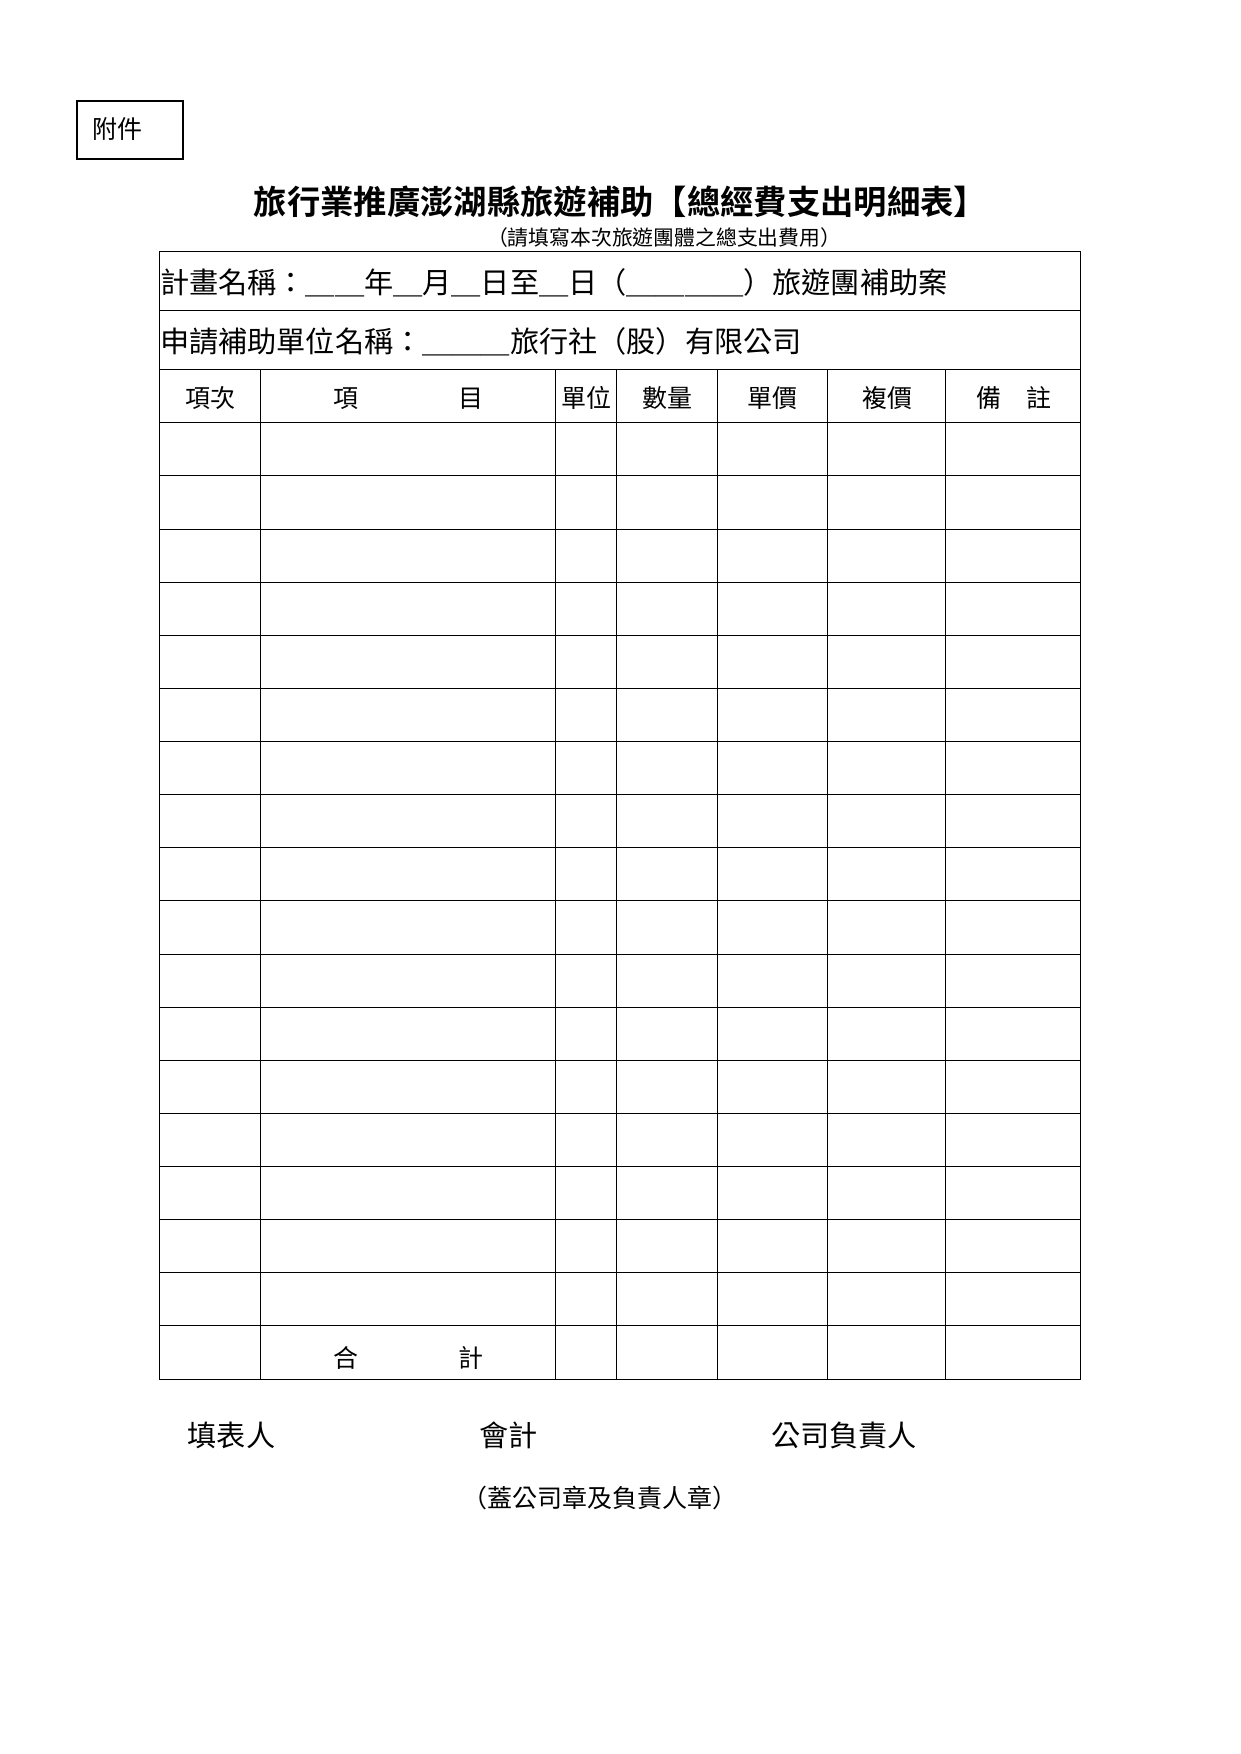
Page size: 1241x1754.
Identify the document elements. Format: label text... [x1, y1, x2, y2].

table_cell [160, 955, 260, 1007]
table_cell [617, 476, 717, 528]
table_cell [261, 583, 555, 635]
table_cell [556, 955, 616, 1007]
table_cell [261, 901, 555, 953]
table_cell [556, 795, 616, 847]
table_cell 申請補助單位名稱：＿＿＿旅行社（股）有限公司 [160, 311, 1080, 369]
table_cell [261, 1167, 555, 1219]
table_cell [556, 901, 616, 953]
table_cell [261, 1114, 555, 1166]
table_cell [617, 1326, 717, 1378]
table_cell [617, 689, 717, 741]
table_cell 項 目 [261, 370, 555, 422]
table_cell [556, 423, 616, 475]
table_cell [718, 1220, 827, 1272]
table_cell [946, 423, 1080, 475]
table_cell [556, 689, 616, 741]
table_cell [617, 1008, 717, 1060]
table_cell [261, 955, 555, 1007]
table_cell [828, 636, 945, 688]
table_cell [946, 689, 1080, 741]
table_cell [946, 1326, 1080, 1378]
table_cell [617, 530, 717, 582]
table_cell [617, 423, 717, 475]
table_cell [160, 742, 260, 794]
table_cell [828, 742, 945, 794]
table_cell [946, 636, 1080, 688]
table_cell [617, 583, 717, 635]
table_cell [160, 1114, 260, 1166]
table_cell 項次 [160, 370, 260, 422]
table_cell [718, 1008, 827, 1060]
table_cell [261, 848, 555, 900]
table_cell [617, 742, 717, 794]
table_cell [617, 636, 717, 688]
table_cell [828, 1061, 945, 1113]
table_cell 單價 [718, 370, 827, 422]
text （請填寫本次旅遊團體之總支出費用） [262, 221, 1053, 251]
table_cell [261, 795, 555, 847]
table_cell [556, 1326, 616, 1378]
table_cell [718, 742, 827, 794]
table_cell [718, 636, 827, 688]
table_cell [160, 795, 260, 847]
table_cell [828, 1167, 945, 1219]
table_cell [160, 1167, 260, 1219]
table_cell [261, 689, 555, 741]
table_cell [261, 742, 555, 794]
table_cell [556, 530, 616, 582]
table_cell [718, 689, 827, 741]
table_cell [718, 955, 827, 1007]
table_cell [828, 901, 945, 953]
table_cell [828, 795, 945, 847]
table_cell [828, 1114, 945, 1166]
table_cell [946, 476, 1080, 528]
table_cell [718, 1167, 827, 1219]
table_cell [261, 1008, 555, 1060]
table_cell [261, 476, 555, 528]
table_cell [556, 636, 616, 688]
table_cell [946, 1273, 1080, 1325]
table_cell [160, 636, 260, 688]
table_cell [946, 901, 1080, 953]
table_cell [556, 1167, 616, 1219]
table_cell 複價 [828, 370, 945, 422]
table_cell [160, 1220, 260, 1272]
table_cell [160, 1273, 260, 1325]
table_cell [946, 742, 1080, 794]
table_cell [160, 583, 260, 635]
table_cell [828, 1220, 945, 1272]
table_cell [828, 1326, 945, 1378]
table_cell [160, 1008, 260, 1060]
table_cell [718, 901, 827, 953]
table_cell [556, 476, 616, 528]
table_cell [718, 795, 827, 847]
table_cell 數量 [617, 370, 717, 422]
table_cell 單位 [556, 370, 616, 422]
table_cell [828, 955, 945, 1007]
table_cell [718, 476, 827, 528]
table_cell [828, 476, 945, 528]
table_cell [946, 1167, 1080, 1219]
text 附件三 [93, 109, 167, 151]
table_cell [160, 476, 260, 528]
text 填表人 會計 公司負責人 [187, 1413, 1053, 1455]
table_cell [261, 636, 555, 688]
table_cell [617, 1061, 717, 1113]
table_cell [617, 1273, 717, 1325]
table_cell [828, 689, 945, 741]
table_cell [946, 530, 1080, 582]
table_cell [617, 1114, 717, 1166]
text 旅行業推廣澎湖縣旅遊補助【總經費支出明細表】 [187, 158, 1053, 221]
table_cell [946, 1114, 1080, 1166]
table_cell [718, 583, 827, 635]
table_cell [556, 1061, 616, 1113]
table_cell [556, 742, 616, 794]
table_cell [828, 583, 945, 635]
table_cell [946, 955, 1080, 1007]
table_cell [617, 1167, 717, 1219]
table_cell [718, 423, 827, 475]
table_cell [617, 955, 717, 1007]
table_cell [718, 1326, 827, 1378]
table_cell [718, 1061, 827, 1113]
table_cell [946, 1220, 1080, 1272]
table_cell [261, 530, 555, 582]
table_cell [261, 423, 555, 475]
table_cell [160, 530, 260, 582]
table_cell [828, 530, 945, 582]
table_cell [946, 795, 1080, 847]
table_cell [828, 1273, 945, 1325]
table_cell [617, 848, 717, 900]
table_cell [556, 1220, 616, 1272]
table_cell [946, 848, 1080, 900]
table_cell [160, 1326, 260, 1378]
table_cell [946, 583, 1080, 635]
text [78, 102, 182, 158]
table_cell [828, 848, 945, 900]
table_cell 合 計 [261, 1326, 555, 1378]
table_cell [946, 1008, 1080, 1060]
table_cell [160, 689, 260, 741]
table_header 計畫名稱：＿＿年＿月＿日至＿日（＿＿＿＿）旅遊團補助案 [160, 252, 1080, 310]
table_cell [828, 1008, 945, 1060]
table_cell [556, 1008, 616, 1060]
table_cell [261, 1273, 555, 1325]
table_cell [160, 901, 260, 953]
table_cell [718, 530, 827, 582]
table_cell [556, 1273, 616, 1325]
table_cell [556, 583, 616, 635]
table_cell [160, 423, 260, 475]
table_cell [261, 1061, 555, 1113]
table_cell [160, 1061, 260, 1113]
table_cell [556, 848, 616, 900]
table_cell [946, 1061, 1080, 1113]
table_cell [828, 423, 945, 475]
table_cell [261, 1220, 555, 1272]
table_cell [718, 848, 827, 900]
table_cell [718, 1114, 827, 1166]
text （蓋公司章及負責人章） [187, 1455, 1053, 1518]
table_cell [718, 1273, 827, 1325]
table_cell [617, 901, 717, 953]
table_cell [160, 848, 260, 900]
table_cell [617, 1220, 717, 1272]
table_cell 備 註 [946, 370, 1080, 422]
table_cell [556, 1114, 616, 1166]
table_cell [617, 795, 717, 847]
